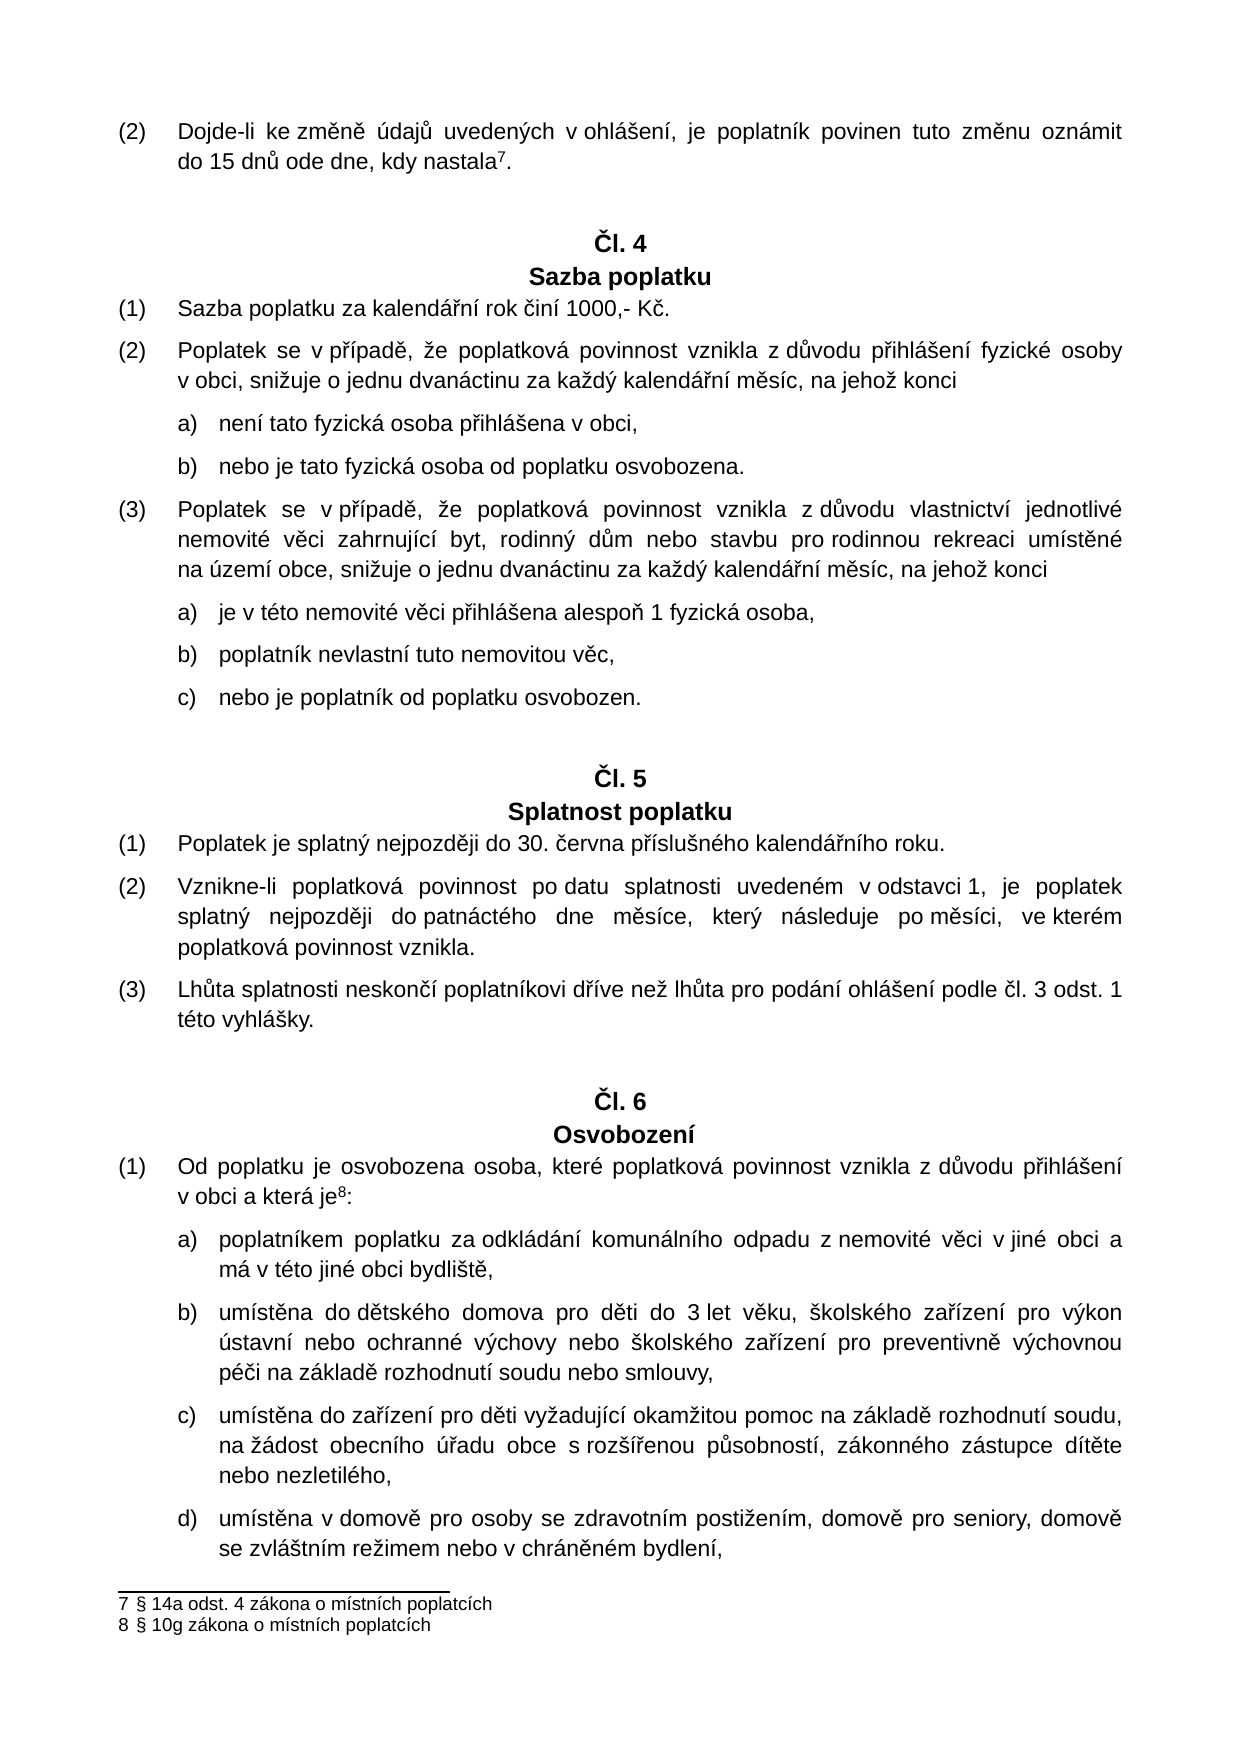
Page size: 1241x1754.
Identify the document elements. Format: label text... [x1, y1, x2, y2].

list Lhůta splatnosti neskončí poplatníkovi dříve než lhůta pro podání ohlášení podle čl. 3 odst. 1 této vyhlášky. [118, 976, 1122, 1033]
subtitle Čl. 4 Sazba poplatku [118, 228, 1122, 290]
list Od poplatku je osvobozena osoba, které poplatková povinnost vznikla z důvodu přihlášení v obci a která je: [118, 1153, 1122, 1209]
subtitle Čl. 6 Osvobození [118, 1087, 1122, 1148]
list Poplatek se v případě, že poplatková povinnost vznikla z důvodu vlastnictví jednotlivé nemovité věci zahrnující byt, rodinný dům nebo stavbu pro rodinnou rekreaci umístěné na území obce, snižuje o jednu dvanáctinu za každý kalendářní měsíc, na jehož konci [118, 496, 1122, 582]
list umístěna v domově pro osoby se zdravotním postižením, domově pro seniory, domově se zvláštním režimem nebo v chráněném bydlení, [177, 1505, 1122, 1561]
list je v této nemovité věci přihlášena alespoň 1 fyzická osoba, [177, 599, 1122, 625]
list poplatník nevlastní tuto nemovitou věc, [177, 641, 1122, 668]
list § 10g zákona o místních poplatcích [118, 1614, 1122, 1635]
list umístěna do dětského domova pro děti do 3 let věku, školského zařízení pro výkon ústavní nebo ochranné výchovy nebo školského zařízení pro preventivně výchovnou péči na základě rozhodnutí soudu nebo smlouvy, [177, 1298, 1122, 1385]
list Vznikne-li poplatková povinnost po datu splatnosti uvedeném v odstavci 1, je poplatek splatný nejpozději do patnáctého dne měsíce, který následuje po měsíci, ve kterém poplatková povinnost vznikla. [118, 873, 1122, 960]
list Dojde-li ke změně údajů uvedených v ohlášení, je poplatník povinen tuto změnu oznámit do 15 dnů ode dne, kdy nastala. [118, 118, 1122, 175]
list § 14a odst. 4 zákona o místních poplatcích [118, 1592, 1122, 1614]
list umístěna do zařízení pro děti vyžadující okamžitou pomoc na základě rozhodnutí soudu, na žádost obecního úřadu obce s rozšířenou působností, zákonného zástupce dítěte nebo nezletilého, [177, 1402, 1122, 1488]
list Sazba poplatku za kalendářní rok činí 1000,- Kč. [118, 294, 1122, 321]
list nebo je tato fyzická osoba od poplatku osvobozena. [177, 453, 1122, 479]
list poplatníkem poplatku za odkládání komunálního odpadu z nemovité věci v jiné obci a má v této jiné obci bydliště, [177, 1226, 1122, 1282]
subtitle Čl. 5 Splatnost poplatku [118, 764, 1122, 826]
list Poplatek je splatný nejpozději do 30. června příslušného kalendářního roku. [118, 830, 1122, 857]
list Poplatek se v případě, že poplatková povinnost vznikla z důvodu přihlášení fyzické osoby v obci, snižuje o jednu dvanáctinu za každý kalendářní měsíc, na jehož konci [118, 337, 1122, 394]
list není tato fyzická osoba přihlášena v obci, [177, 410, 1122, 437]
list nebo je poplatník od poplatku osvobozen. [177, 684, 1122, 711]
